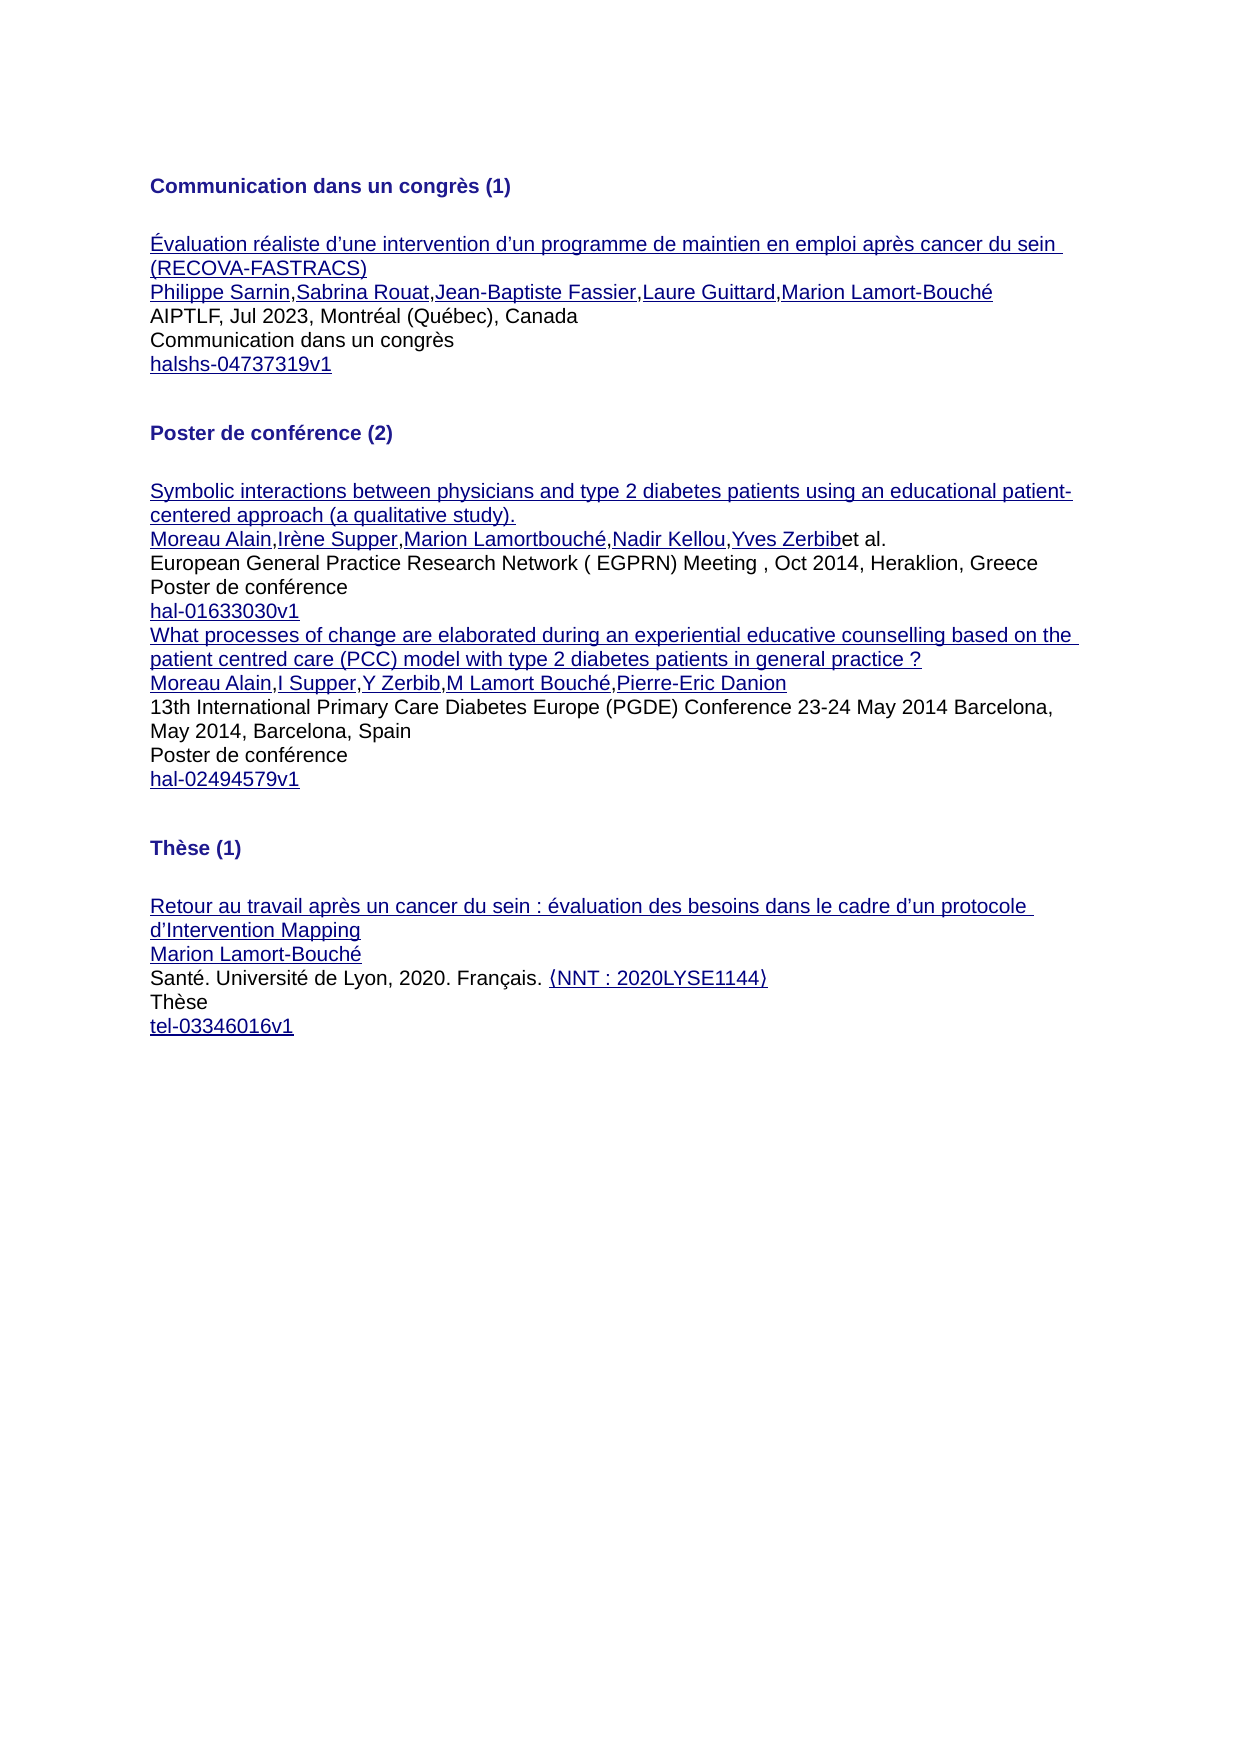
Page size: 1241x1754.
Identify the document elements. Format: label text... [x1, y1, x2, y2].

subtitle Poster de conférence (2) [150, 421, 1090, 445]
table_header Évaluation réaliste d’une intervention d’un programme de maintien en emploi après cancer du sein (RECOVA-FASTRACS) Philippe Sarnin,Sabrina Rouat,Jean-Baptiste Fassier,Laure Guittard,Marion Lamort-Bouché AIPTLF, Jul 2023, Montréal (Québec), Canada Communication dans un congrès halshs-04737319v1 [150, 232, 1090, 376]
table_cell What processes of change are elaborated during an experiential educative counselling based on the patient centred care (PCC) model with type 2 diabetes patients in general practice ? Moreau Alain,I Supper,Y Zerbib,M Lamort Bouché,Pierre-Eric Danion 13th International Primary Care Diabetes Europe (PGDE) Conference 23-24 May 2014 Barcelona, May 2014, Barcelona, Spain Poster de conférence hal-02494579v1 [150, 623, 1090, 791]
subtitle Communication dans un congrès (1) [150, 174, 1090, 198]
subtitle Thèse (1) [150, 835, 1090, 859]
table_header Symbolic interactions between physicians and type 2 diabetes patients using an educational patient-centered approach (a qualitative study). Moreau Alain,Irène Supper,Marion Lamortbouché,Nadir Kellou,Yves Zerbibet al. European General Practice Research Network ( EGPRN) Meeting , Oct 2014, Heraklion, Greece Poster de conférence hal-01633030v1 [150, 479, 1090, 623]
table_header Retour au travail après un cancer du sein : évaluation des besoins dans le cadre d’un protocole d’Intervention Mapping Marion Lamort-Bouché Santé. Université de Lyon, 2020. Français. ⟨NNT : 2020LYSE1144⟩ Thèse tel-03346016v1 [150, 894, 1090, 1037]
